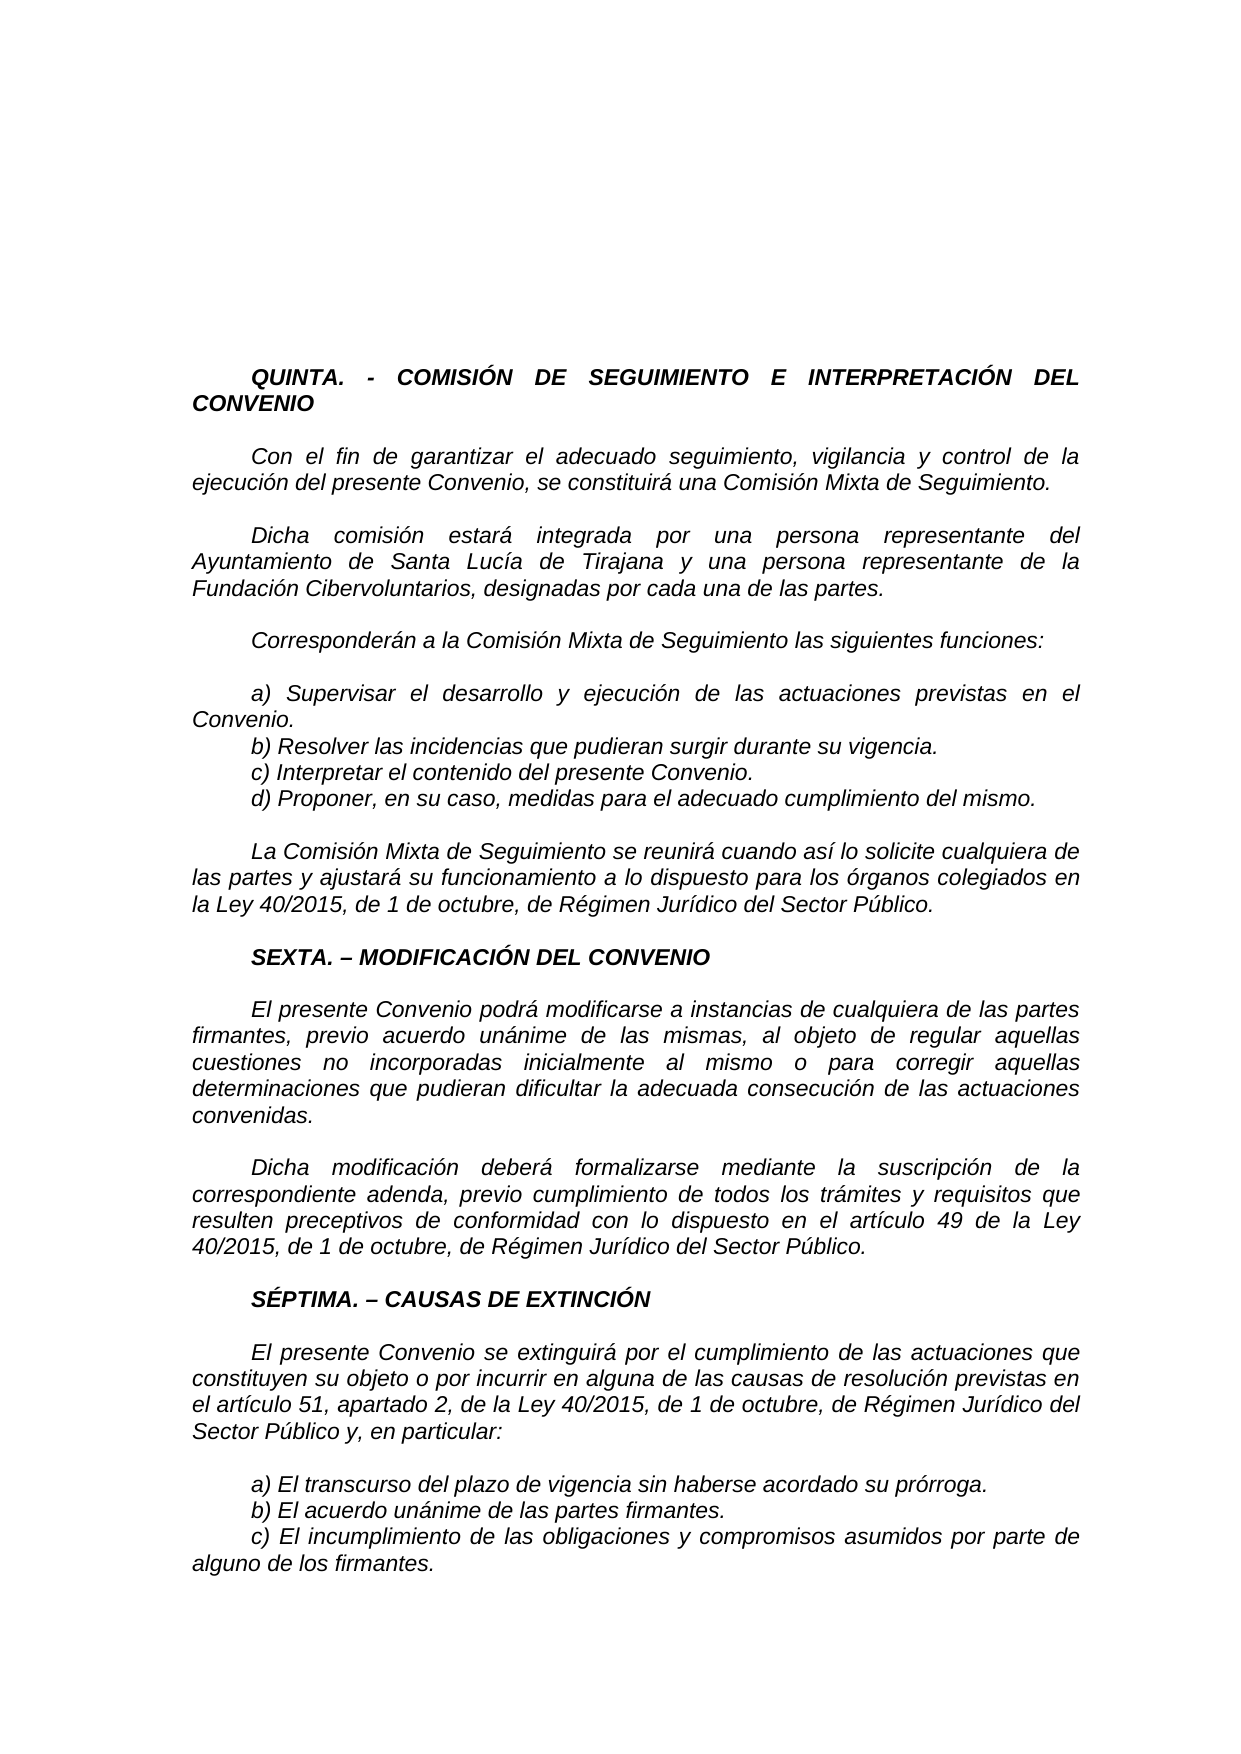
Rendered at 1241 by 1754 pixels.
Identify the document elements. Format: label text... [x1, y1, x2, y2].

text c) El incumplimiento de las obligaciones y compromisos asumidos por parte de alguno de los firmantes. [192, 1523, 1081, 1576]
text c) Interpretar el contenido del presente Convenio. [192, 759, 1081, 785]
text SÉPTIMA. – CAUSAS DE EXTINCIÓN [192, 1286, 1081, 1312]
text Dicha modificación deberá formalizarse mediante la suscripción de la correspondiente adenda, previo cumplimiento de todos los trámites y requisitos que resulten preceptivos de conformidad con lo dispuesto en el artículo 49 de la Ley 40/2015, de 1 de octubre, de Régimen Jurídico del Sector Público. [192, 1154, 1081, 1260]
text a) El transcurso del plazo de vigencia sin haberse acordado su prórroga. [192, 1471, 1081, 1497]
text SEXTA. – MODIFICACIÓN DEL CONVENIO [192, 943, 1081, 970]
text a) Supervisar el desarrollo y ejecución de las actuaciones previstas en el Convenio. [192, 680, 1081, 733]
text QUINTA. - COMISIÓN DE SEGUIMIENTO E INTERPRETACIÓN DEL CONVENIO [192, 364, 1081, 416]
text b) Resolver las incidencias que pudieran surgir durante su vigencia. [192, 733, 1081, 759]
text La Comisión Mixta de Seguimiento se reunirá cuando así lo solicite cualquiera de las partes y ajustará su funcionamiento a lo dispuesto para los órganos colegiados en la Ley 40/2015, de 1 de octubre, de Régimen Jurídico del Sector Público. [192, 838, 1081, 917]
text Dicha comisión estará integrada por una persona representante del Ayuntamiento de Santa Lucía de Tirajana y una persona representante de la Fundación Cibervoluntarios, designadas por cada una de las partes. [192, 522, 1081, 601]
text d) Proponer, en su caso, medidas para el adecuado cumplimiento del mismo. [192, 785, 1081, 812]
text b) El acuerdo unánime de las partes firmantes. [192, 1497, 1081, 1523]
text El presente Convenio podrá modificarse a instancias de cualquiera de las partes firmantes, previo acuerdo unánime de las mismas, al objeto de regular aquellas cuestiones no incorporadas inicialmente al mismo o para corregir aquellas determinaciones que pudieran dificultar la adecuada consecución de las actuaciones convenidas. [192, 996, 1081, 1128]
text El presente Convenio se extinguirá por el cumplimiento de las actuaciones que constituyen su objeto o por incurrir en alguna de las causas de resolución previstas en el artículo 51, apartado 2, de la Ley 40/2015, de 1 de octubre, de Régimen Jurídico del Sector Público y, en particular: [192, 1339, 1081, 1444]
text Con el fin de garantizar el adecuado seguimiento, vigilancia y control de la ejecución del presente Convenio, se constituirá una Comisión Mixta de Seguimiento. [192, 443, 1081, 495]
text Corresponderán a la Comisión Mixta de Seguimiento las siguientes funciones: [192, 627, 1081, 653]
